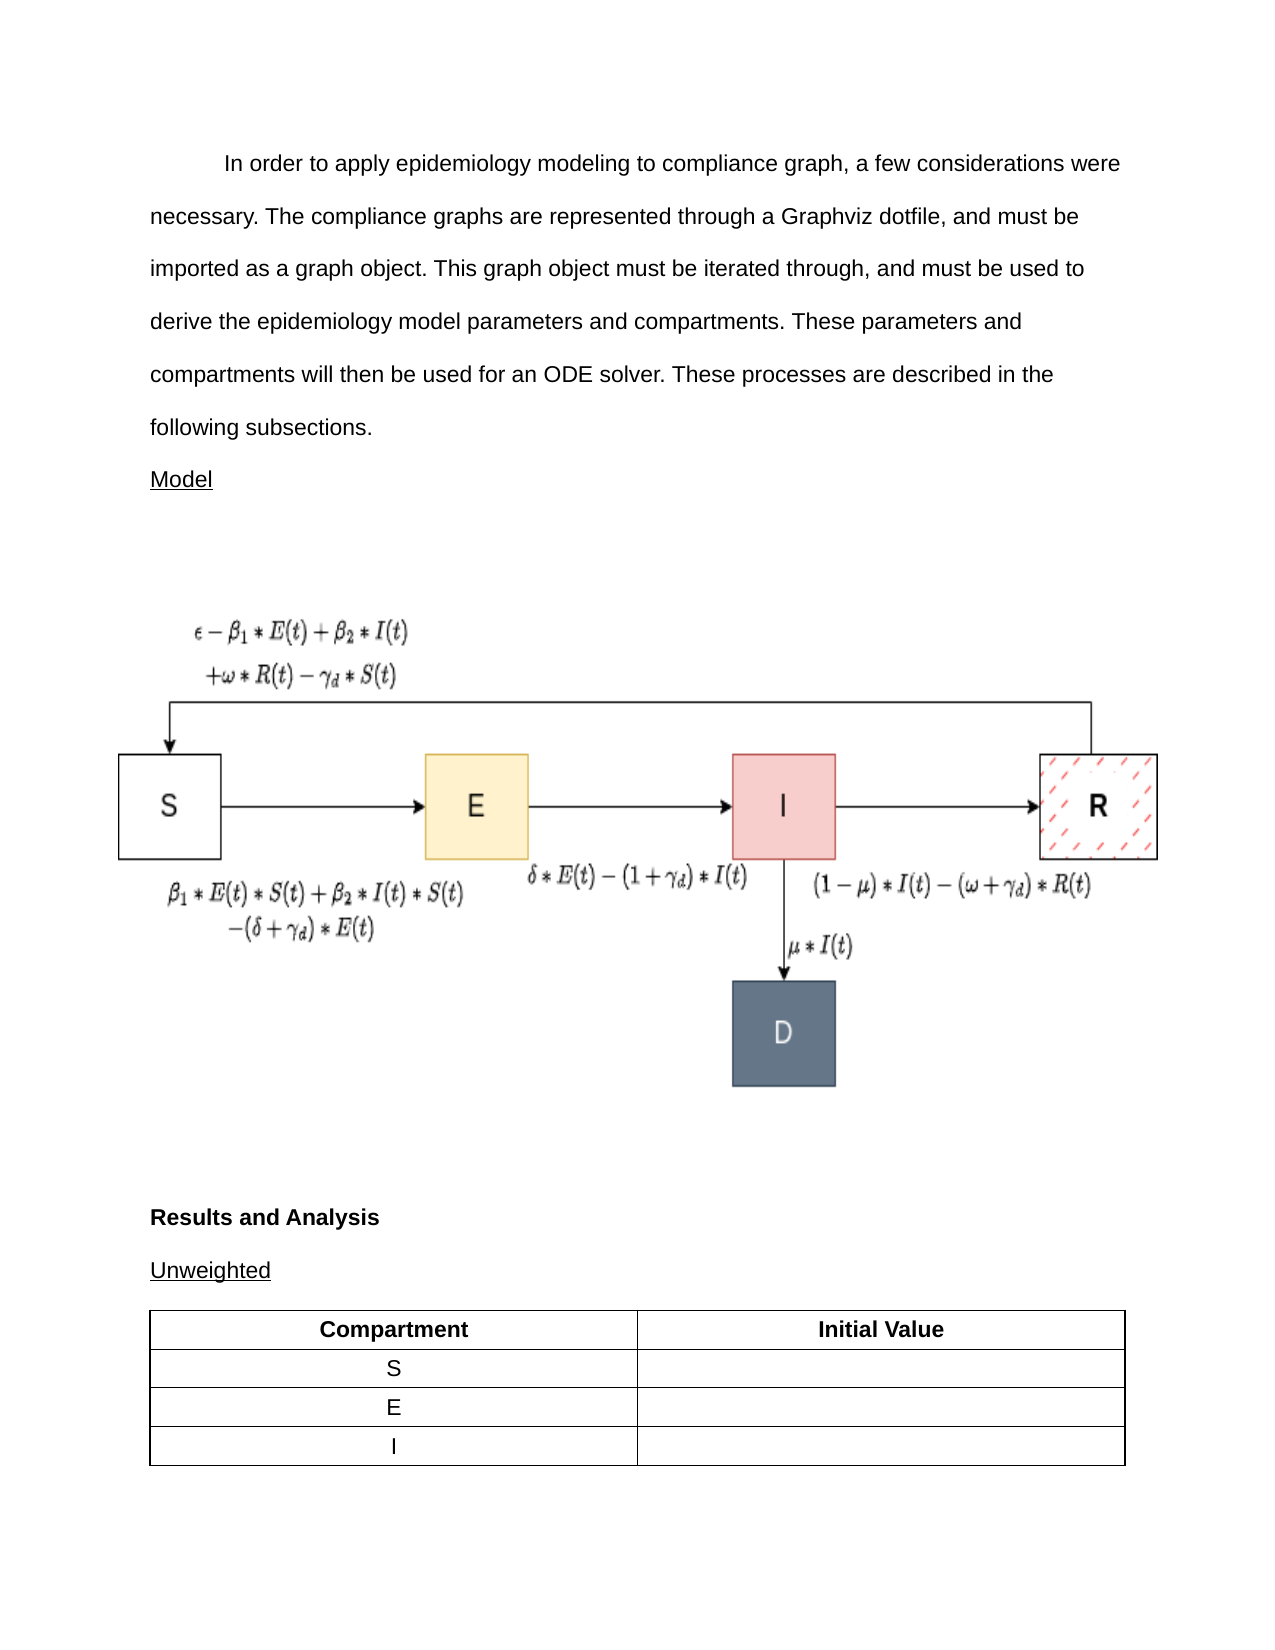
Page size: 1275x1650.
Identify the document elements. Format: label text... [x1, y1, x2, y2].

table_cell [638, 1427, 1124, 1465]
table_header Initial Value [638, 1311, 1124, 1348]
text Model [150, 466, 1125, 493]
text Unweighted [150, 1257, 1125, 1283]
table_cell E [151, 1388, 637, 1426]
picture [118, 597, 1158, 1089]
table_cell [638, 1350, 1124, 1387]
table_header Compartment [151, 1311, 637, 1348]
text In order to apply epidemiology modeling to compliance graph, a few considerations were necessary. The compliance graphs are represented through a Graphviz dotfile, and must be imported as a graph object. This graph object must be iterated through, and must be used to derive the epidemiology model parameters and compartments. These parameters and compartments will then be used for an ODE solver. These processes are described in the following subsections. [150, 150, 1125, 440]
table_cell I [151, 1427, 637, 1465]
table_cell [638, 1388, 1124, 1426]
text Results and Analysis [150, 1204, 1125, 1231]
table_cell S [151, 1350, 637, 1387]
